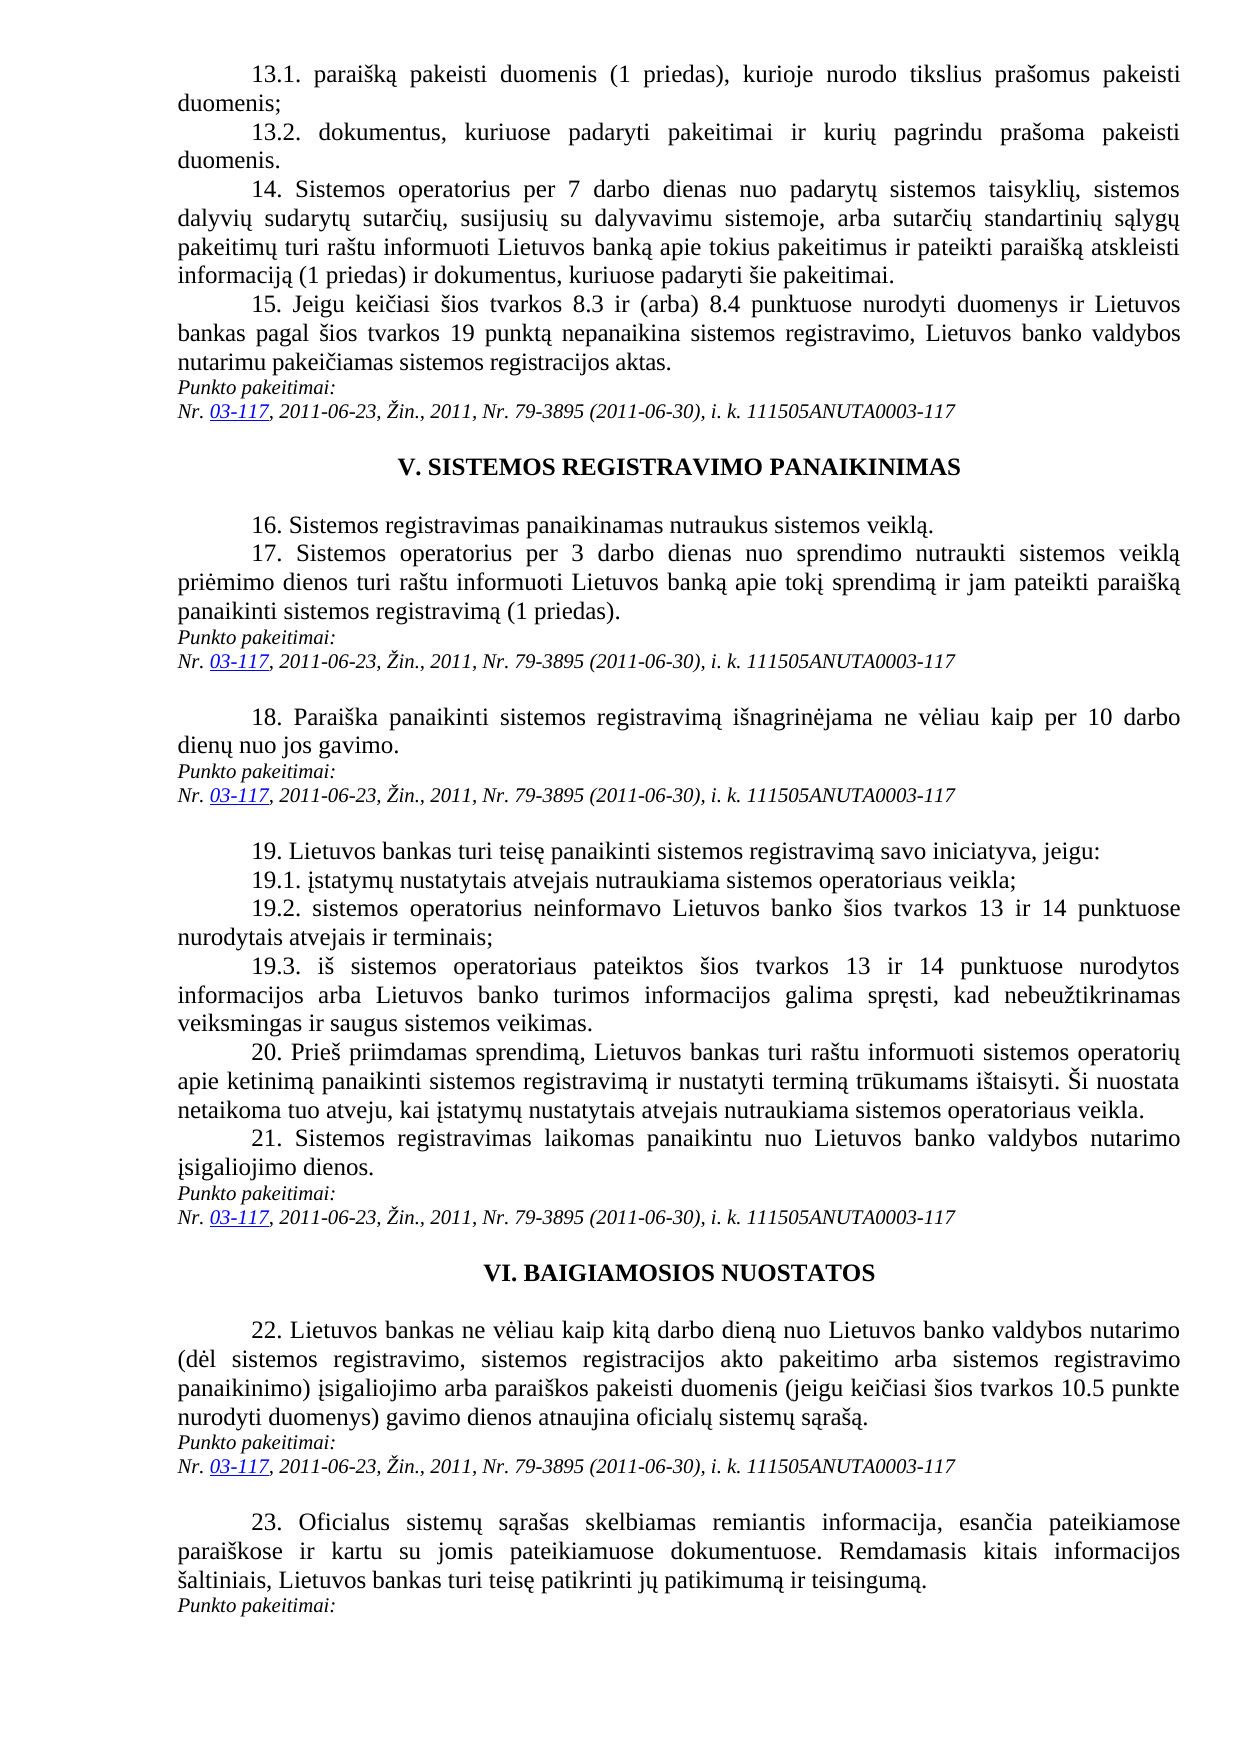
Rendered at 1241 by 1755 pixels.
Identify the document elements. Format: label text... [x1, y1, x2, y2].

text 23. Oficialus sistemų sąrašas skelbiamas remiantis informacija, esančia pateikiamose paraiškose ir kartu su jomis pateikiamuose dokumentuose. Remdamasis kitais informacijos šaltiniais, Lietuvos bankas turi teisę patikrinti jų patikimumą ir teisingumą. [177, 1507, 1181, 1593]
text 19. Lietuvos bankas turi teisę panaikinti sistemos registravimą savo iniciatyva, jeigu: [177, 836, 1181, 865]
text Punkto pakeitimai: [177, 1430, 1181, 1454]
text 18. Paraiška panaikinti sistemos registravimą išnagrinėjama ne vėliau kaip per 10 darbo dienų nuo jos gavimo. [177, 702, 1181, 759]
text 19.1. įstatymų nustatytais atvejais nutraukiama sistemos operatoriaus veikla; [177, 865, 1181, 893]
text 19.2. sistemos operatorius neinformavo Lietuvos banko šios tvarkos 13 ir 14 punktuose nurodytais atvejais ir terminais; [177, 893, 1181, 951]
text Nr. 03-117, 2011-06-23, Žin., 2011, Nr. 79-3895 (2011-06-30), i. k. 111505ANUTA0003-117 [177, 1454, 1181, 1478]
text 20. Prieš priimdamas sprendimą, Lietuvos bankas turi raštu informuoti sistemos operatorių apie ketinimą panaikinti sistemos registravimą ir nustatyti terminą trūkumams ištaisyti. Ši nuostata netaikoma tuo atveju, kai įstatymų nustatytais atvejais nutraukiama sistemos operatoriaus veikla. [177, 1037, 1181, 1123]
text Nr. 03-117, 2011-06-23, Žin., 2011, Nr. 79-3895 (2011-06-30), i. k. 111505ANUTA0003-117 [177, 649, 1181, 673]
text Punkto pakeitimai: [177, 1593, 1181, 1617]
text Nr. 03-117, 2011-06-23, Žin., 2011, Nr. 79-3895 (2011-06-30), i. k. 111505ANUTA0003-117 [177, 399, 1181, 423]
text 14. Sistemos operatorius per 7 darbo dienas nuo padarytų sistemos taisyklių, sistemos dalyvių sudarytų sutarčių, susijusių su dalyvavimu sistemoje, arba sutarčių standartinių sąlygų pakeitimų turi raštu informuoti Lietuvos banką apie tokius pakeitimus ir pateikti paraišką atskleisti informaciją (1 priedas) ir dokumentus, kuriuose padaryti šie pakeitimai. [177, 174, 1181, 289]
text Punkto pakeitimai: [177, 759, 1181, 783]
text 16. Sistemos registravimas panaikinamas nutraukus sistemos veiklą. [177, 510, 1181, 538]
text V. SISTEMOS REGISTRAVIMO PANAIKINIMAS [177, 452, 1181, 481]
text 13.1. paraišką pakeisti duomenis (1 priedas), kurioje nurodo tikslius prašomus pakeisti duomenis; [177, 59, 1181, 117]
text 22. Lietuvos bankas ne vėliau kaip kitą darbo dieną nuo Lietuvos banko valdybos nutarimo (dėl sistemos registravimo, sistemos registracijos akto pakeitimo arba sistemos registravimo panaikinimo) įsigaliojimo arba paraiškos pakeisti duomenis (jeigu keičiasi šios tvarkos 10.5 punkte nurodyti duomenys) gavimo dienos atnaujina oficialų sistemų sąrašą. [177, 1315, 1181, 1430]
text 19.3. iš sistemos operatoriaus pateiktos šios tvarkos 13 ir 14 punktuose nurodytos informacijos arba Lietuvos banko turimos informacijos galima spręsti, kad nebeužtikrinamas veiksmingas ir saugus sistemos veikimas. [177, 951, 1181, 1037]
text VI. BAIGIAMOSIOS NUOSTATOS [177, 1258, 1181, 1287]
text Punkto pakeitimai: [177, 375, 1181, 399]
text Punkto pakeitimai: [177, 625, 1181, 649]
text Nr. 03-117, 2011-06-23, Žin., 2011, Nr. 79-3895 (2011-06-30), i. k. 111505ANUTA0003-117 [177, 783, 1181, 807]
text 15. Jeigu keičiasi šios tvarkos 8.3 ir (arba) 8.4 punktuose nurodyti duomenys ir Lietuvos bankas pagal šios tvarkos 19 punktą nepanaikina sistemos registravimo, Lietuvos banko valdybos nutarimu pakeičiamas sistemos registracijos aktas. [177, 289, 1181, 375]
text Punkto pakeitimai: [177, 1181, 1181, 1205]
text 17. Sistemos operatorius per 3 darbo dienas nuo sprendimo nutraukti sistemos veiklą priėmimo dienos turi raštu informuoti Lietuvos banką apie tokį sprendimą ir jam pateikti paraišką panaikinti sistemos registravimą (1 priedas). [177, 538, 1181, 625]
text 13.2. dokumentus, kuriuose padaryti pakeitimai ir kurių pagrindu prašoma pakeisti duomenis. [177, 117, 1181, 174]
text 21. Sistemos registravimas laikomas panaikintu nuo Lietuvos banko valdybos nutarimo įsigaliojimo dienos. [177, 1123, 1181, 1181]
text Nr. 03-117, 2011-06-23, Žin., 2011, Nr. 79-3895 (2011-06-30), i. k. 111505ANUTA0003-117 [177, 1205, 1181, 1229]
